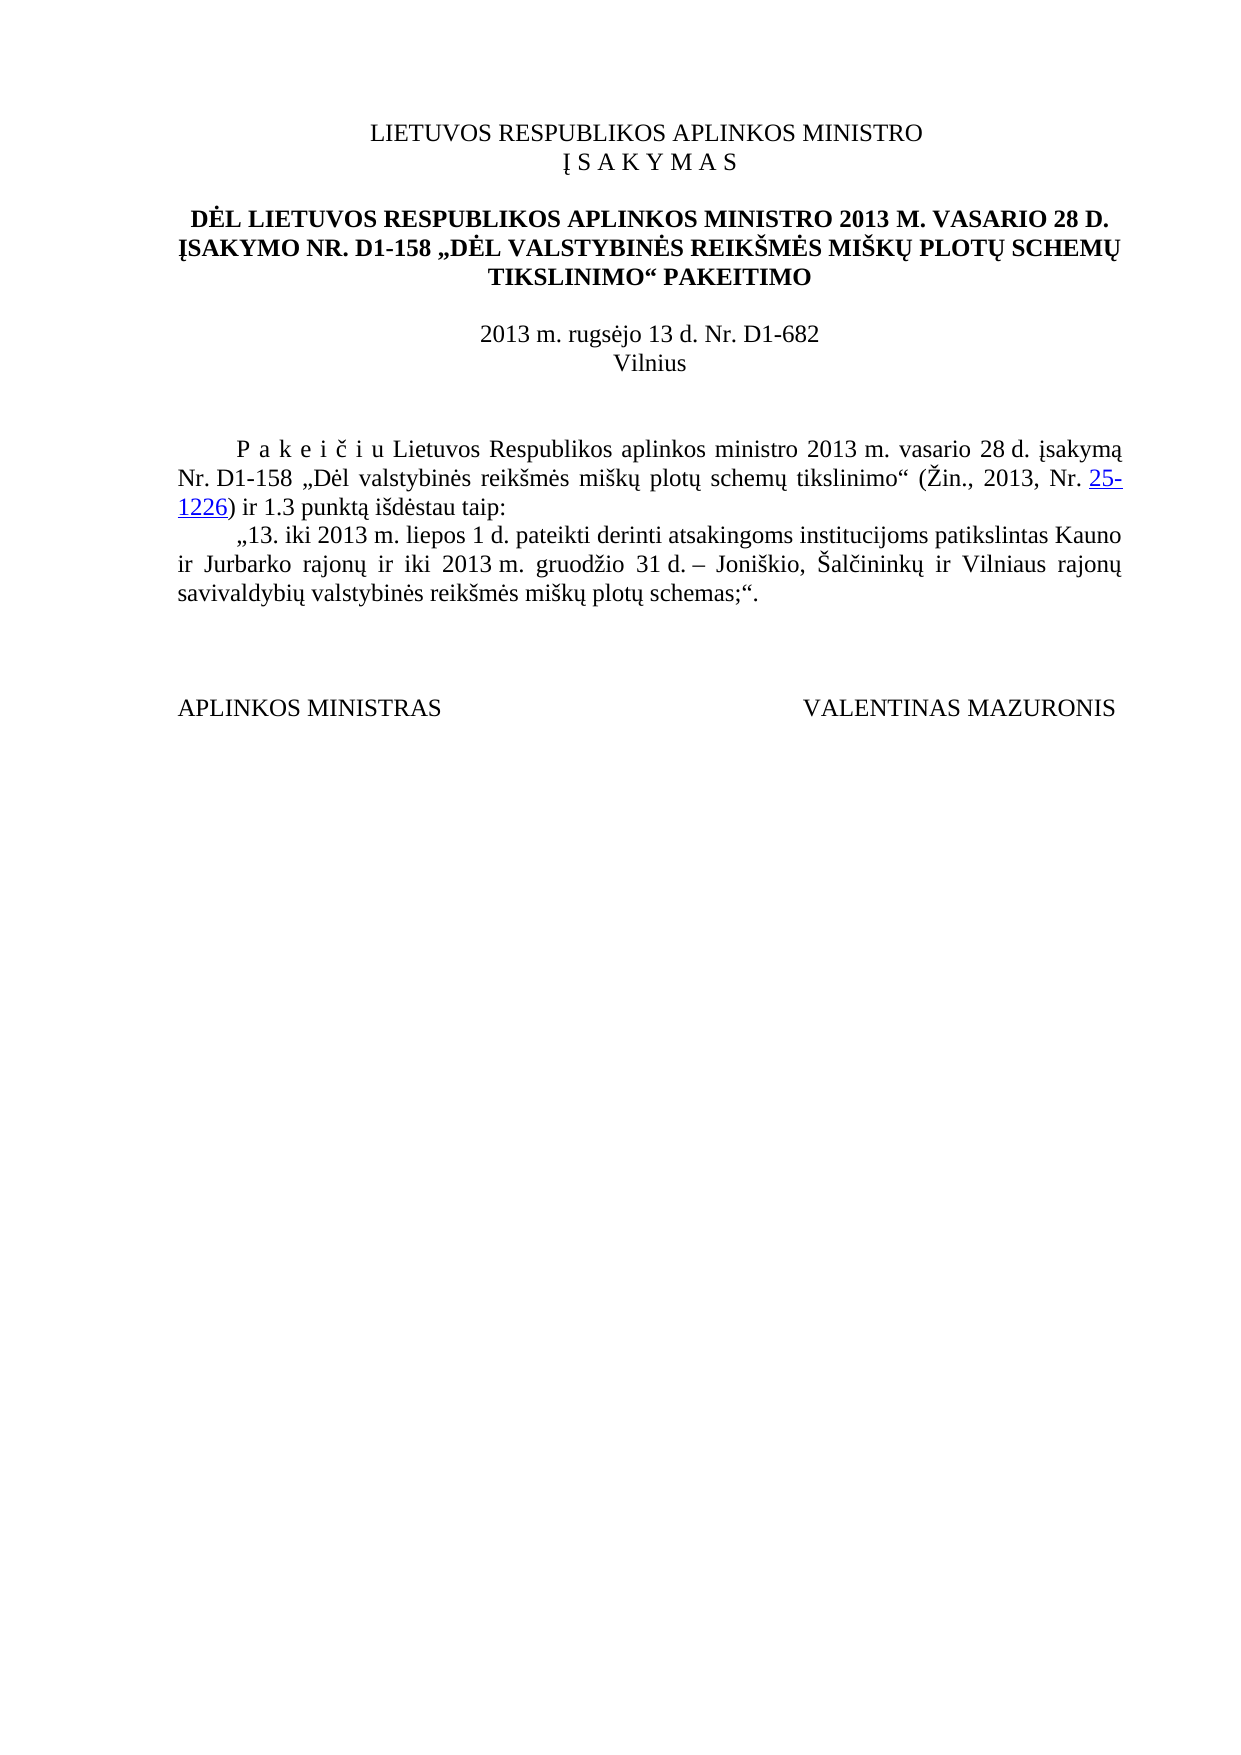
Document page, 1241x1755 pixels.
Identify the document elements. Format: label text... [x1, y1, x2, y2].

text „13. iki 2013 m. liepos 1 d. pateikti derinti atsakingoms institucijoms patikslintas Kauno ir Jurbarko rajonų ir iki 2013 m. gruodžio 31 d. – Joniškio, Šalčininkų ir Vilniaus rajonų savivaldybių valstybinės reikšmės miškų plotų schemas;“. [177, 521, 1122, 607]
text DĖL LIETUVOS RESPUBLIKOS APLINKOS MINISTRO 2013 M. VASARIO 28 D. ĮSAKYMO Nr. D1-158 „DĖL VALSTYBINĖS REIKŠMĖS MIŠKŲ PLOTŲ SCHEMŲ TIKSLINIMO“ PAKEITIMO [177, 204, 1122, 291]
text 2013 m. rugsėjo 13 d. Nr. D1-682 [177, 319, 1122, 348]
text Vilnius [177, 348, 1122, 377]
text P a k e i č i u Lietuvos Respublikos aplinkos ministro 2013 m. vasario 28 d. įsakymą Nr. D1-158 „Dėl valstybinės reikšmės miškų plotų schemų tikslinimo“ (Žin., 2013, Nr. 25-1226) ir 1.3 punktą išdėstau taip: [177, 434, 1122, 521]
text Aplinkos ministras Valentinas Mazuronis [177, 693, 1122, 722]
text Į S A K Y M A S [177, 147, 1122, 176]
text LIETUVOS RESPUBLIKOS APLINKOS MINISTRO [177, 118, 1122, 147]
